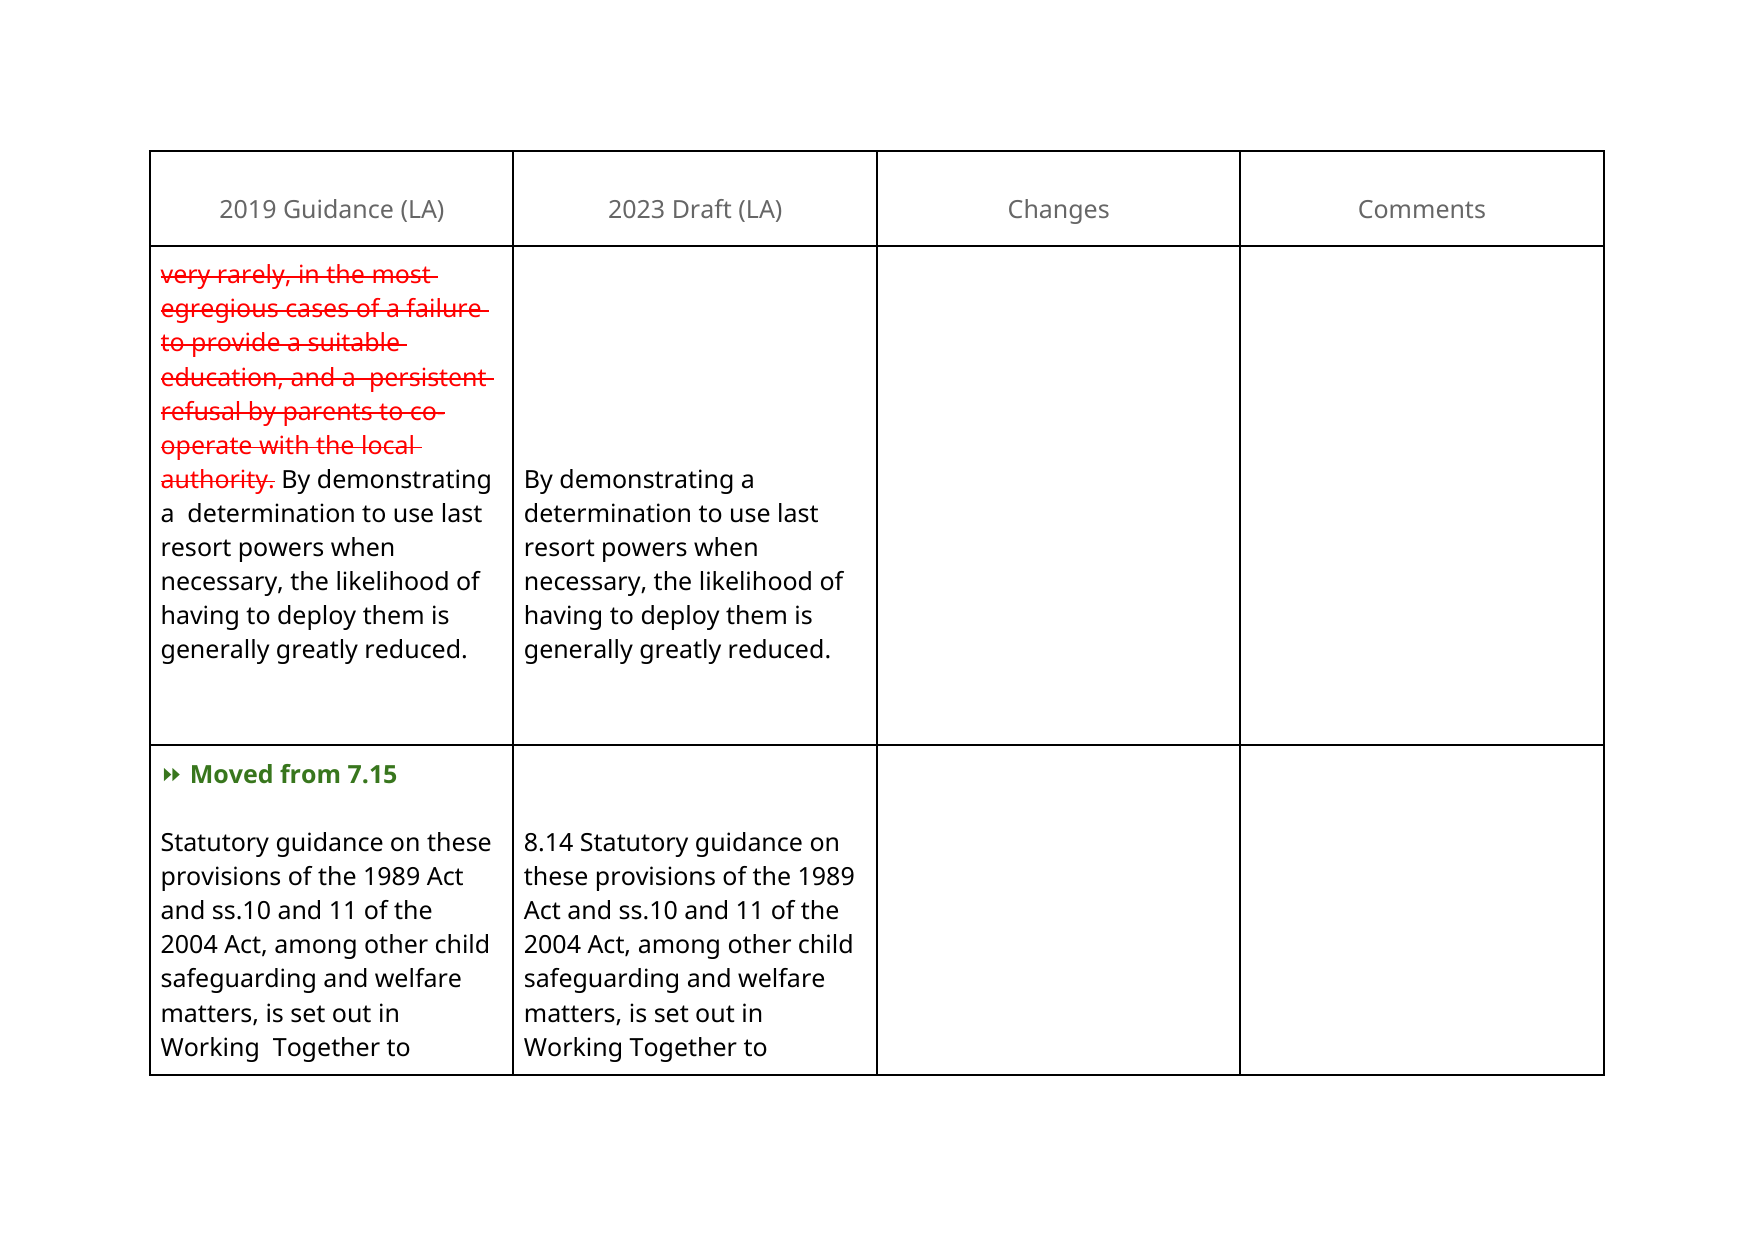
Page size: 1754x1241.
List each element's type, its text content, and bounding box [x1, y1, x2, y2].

table_cell ⏩ Moved from 7.15 Statutory guidance on these provisions of the 1989 Act and ss.10 and 11 of the 2004 Act, among other child safeguarding and welfare matters, is set out in Working Together to [151, 746, 512, 1074]
table_header 2019 Guidance (LA) [151, 152, 512, 244]
table_header 2023 Draft (LA) [514, 152, 876, 244]
table_cell By demonstrating a determination to use last resort powers when necessary, the likelihood of having to deploy them is generally greatly reduced. [514, 247, 876, 744]
table_header Changes [878, 152, 1239, 244]
table_cell very rarely, in the most egregious cases of a failure to provide a suitable education, and a persistent refusal by parents to co-operate with the local authority. By demonstrating a determination to use last resort powers when necessary, the likelihood of having to deploy them is generally greatly reduced. [151, 247, 512, 744]
table_cell 8.14 Statutory guidance on these provisions of the 1989 Act and ss.10 and 11 of the 2004 Act, among other child safeguarding and welfare matters, is set out in Working Together to [514, 746, 876, 1074]
table_cell [1241, 746, 1603, 1074]
table_cell [878, 746, 1239, 1074]
table_header Comments [1241, 152, 1603, 244]
table_cell [1241, 247, 1603, 744]
table_cell [878, 247, 1239, 744]
